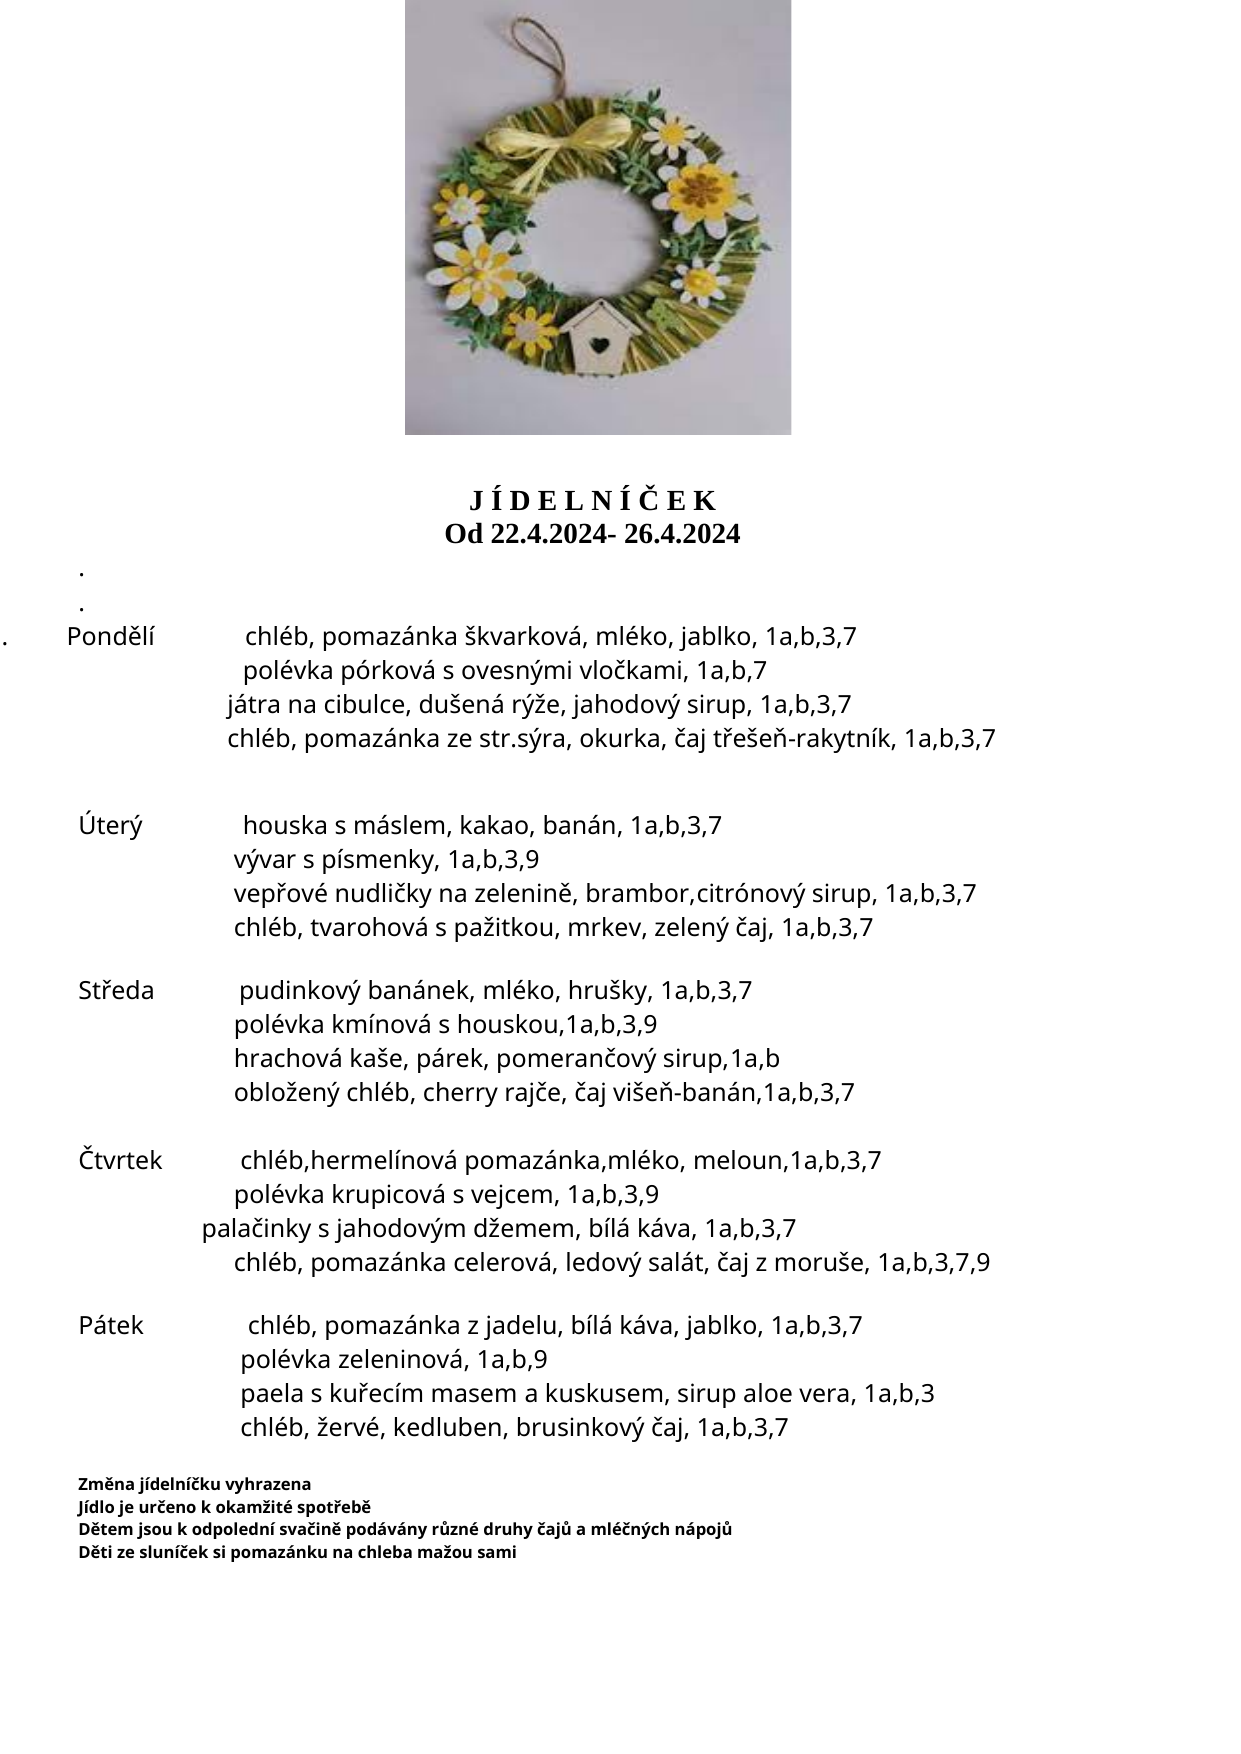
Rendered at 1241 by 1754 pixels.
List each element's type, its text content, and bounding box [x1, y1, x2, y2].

text Úterý houska s máslem, kakao, banán, 1a,b,3,7 [78, 807, 1151, 841]
text Pátek chléb, pomazánka z jadelu, bílá káva, jablko, 1a,b,3,7 [78, 1308, 1145, 1342]
text Čtvrtek chléb,hermelínová pomazánka,mléko, meloun,1a,b,3,7 [78, 1143, 1151, 1177]
text polévka kmínová s houskou,1a,b,3,9 [78, 1006, 1139, 1040]
text vepřové nudličky na zelenině, brambor,citrónový sirup, 1a,b,3,7 [78, 875, 1151, 909]
text obložený chléb, cherry rajče, čaj višeň-banán,1a,b,3,7 [78, 1074, 1151, 1108]
text Dětem jsou k odpolední svačině podávány různé druhy čajů a mléčných nápojů [78, 1518, 1156, 1541]
text palačinky s jahodovým džemem, bílá káva, 1a,b,3,7 [78, 1211, 1145, 1245]
text chléb, pomazánka ze str.sýra, okurka, čaj třešeň-rakytník, 1a,b,3,7 [78, 720, 1139, 754]
text hrachová kaše, párek, pomerančový sirup,1a,b [78, 1040, 1145, 1074]
picture [405, 0, 792, 435]
text polévka krupicová s vejcem, 1a,b,3,9 [78, 1177, 1145, 1211]
subtitle Pondělí chléb, pomazánka škvarková, mléko, jablko, 1a,b,3,7 [1, 618, 1139, 652]
text paela s kuřecím masem a kuskusem, sirup aloe vera, 1a,b,3 [78, 1376, 1145, 1410]
text játra na cibulce, dušená rýže, jahodový sirup, 1a,b,3,7 [78, 686, 1145, 720]
text chléb, tvarohová s pažitkou, mrkev, zelený čaj, 1a,b,3,7 [78, 909, 1145, 943]
text chléb, pomazánka celerová, ledový salát, čaj z moruše, 1a,b,3,7,9 [78, 1245, 1145, 1279]
text polévka zeleninová, 1a,b,9 [78, 1342, 1139, 1376]
text polévka pórková s ovesnými vločkami, 1a,b,7 [78, 652, 1139, 686]
title Od 22.4.2024- 26.4.2024 [78, 517, 1092, 550]
text Středa pudinkový banánek, mléko, hrušky, 1a,b,3,7 [78, 972, 1145, 1006]
title J Í D E L N Í Č E K [78, 483, 1092, 517]
text vývar s písmenky, 1a,b,3,9 [78, 841, 1145, 875]
text Jídlo je určeno k okamžité spotřebě [78, 1495, 1156, 1518]
text chléb, žervé, kedluben, brusinkový čaj, 1a,b,3,7 [78, 1410, 1145, 1444]
text Děti ze sluníček si pomazánku na chleba mažou sami [78, 1541, 1092, 1563]
text Změna jídelníčku vyhrazena [78, 1473, 1092, 1495]
